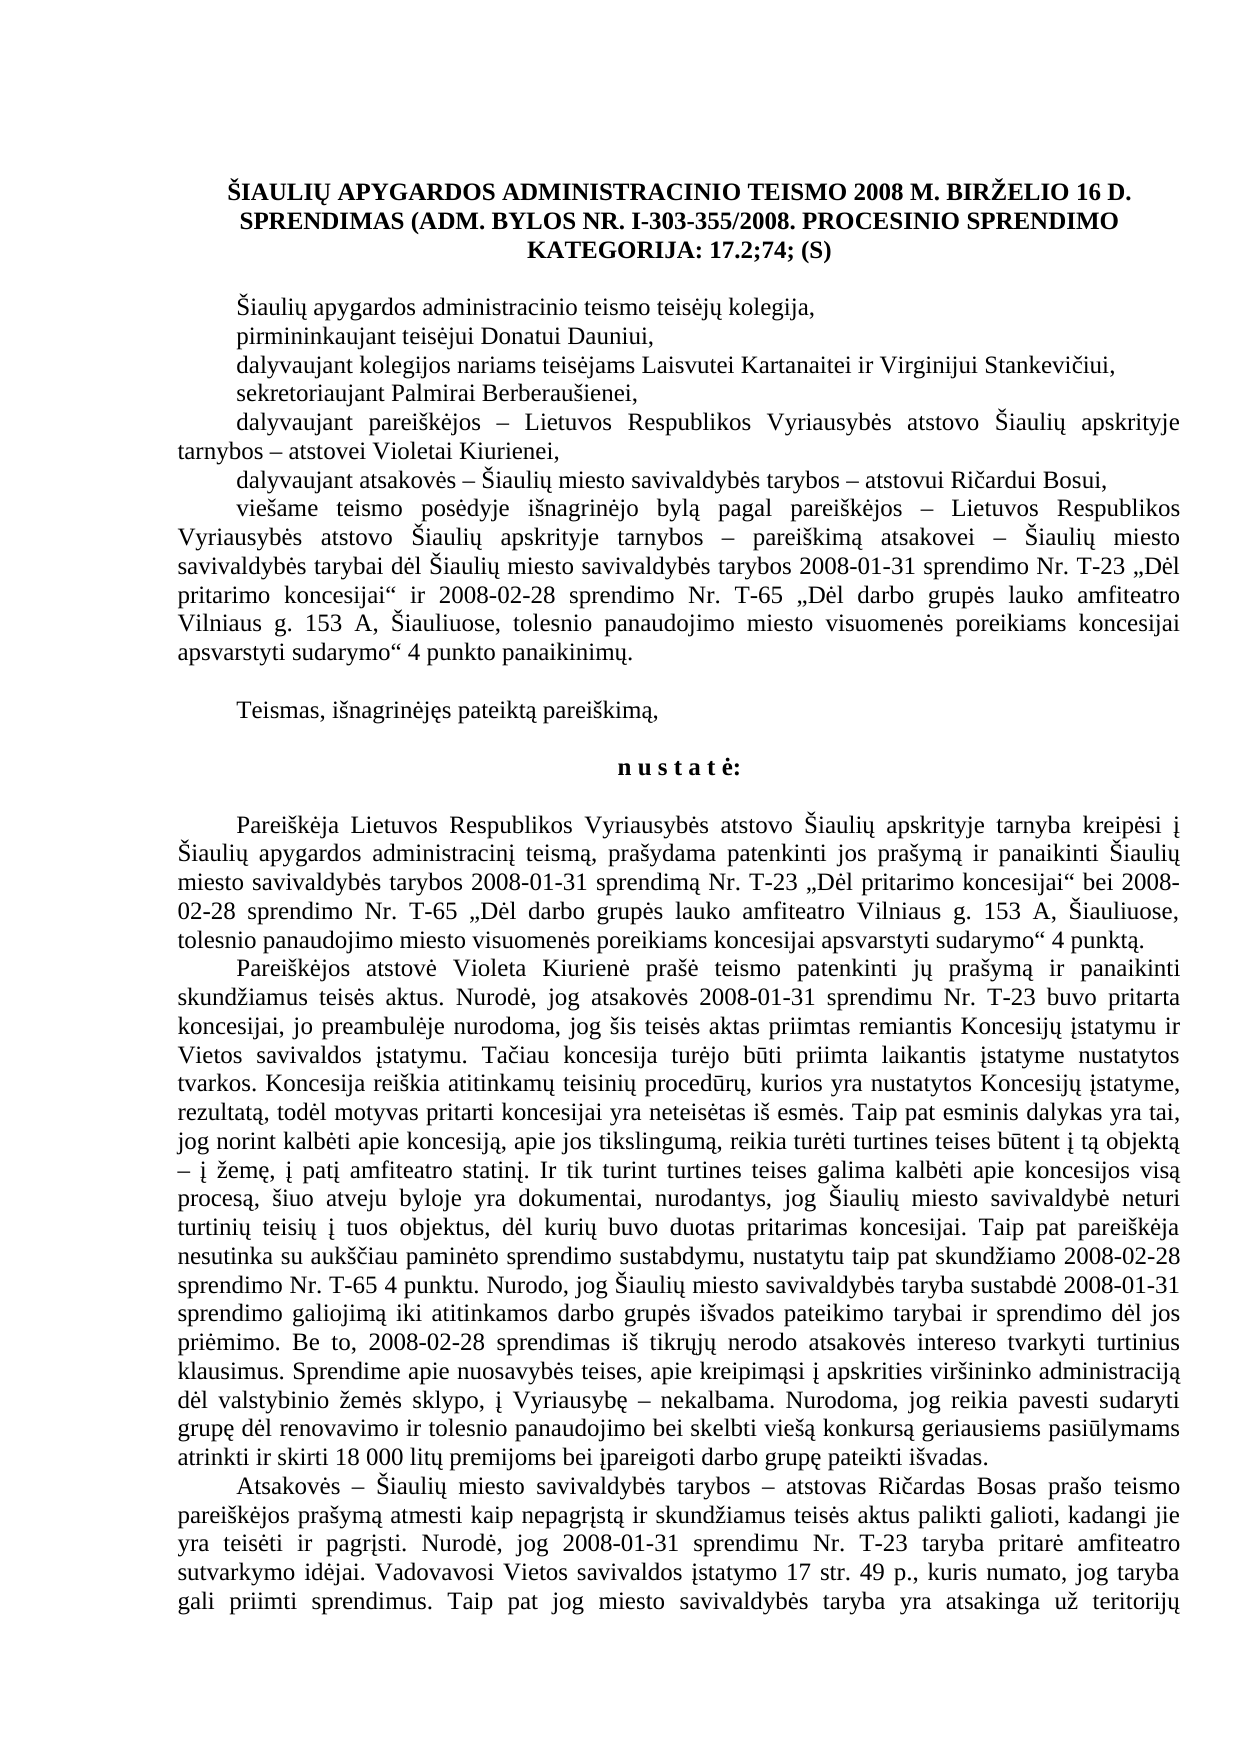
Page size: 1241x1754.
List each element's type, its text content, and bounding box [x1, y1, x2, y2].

text dalyvaujant atsakovės – Šiaulių miesto savivaldybės tarybos – atstovui Ričardui Bosui, [177, 465, 1181, 493]
text Šiaulių apygardos administracinio teismo teisėjų kolegija, [177, 292, 1181, 321]
text Atsakovės – Šiaulių miesto savivaldybės tarybos – atstovas Ričardas Bosas prašo teismo pareiškėjos prašymą atmesti kaip nepagrįstą ir skundžiamus teisės aktus palikti galioti, kadangi jie yra teisėti ir pagrįsti. Nurodė, jog 2008-01-31 sprendimu Nr. T-23 taryba pritarė amfiteatro sutvarkymo idėjai. Vadovavosi Vietos savivaldos įstatymo 17 str. 49 p., kuris numato, jog taryba gali priimti sprendimus. Taip pat jog miesto savivaldybės taryba yra atsakinga už teritorijų [177, 1471, 1181, 1615]
text Pareiškėja Lietuvos Respublikos Vyriausybės atstovo Šiaulių apskrityje tarnyba kreipėsi į Šiaulių apygardos administracinį teismą, prašydama patenkinti jos prašymą ir panaikinti Šiaulių miesto savivaldybės tarybos 2008-01-31 sprendimą Nr. T-23 „Dėl pritarimo koncesijai“ bei 2008-02-28 sprendimo Nr. T-65 „Dėl darbo grupės lauko amfiteatro Vilniaus g. 153 A, Šiauliuose, tolesnio panaudojimo miesto visuomenės poreikiams koncesijai apsvarstyti sudarymo“ 4 punktą. [177, 810, 1181, 953]
text Teismas, išnagrinėjęs pateiktą pareiškimą, [177, 695, 1181, 723]
text viešame teismo posėdyje išnagrinėjo bylą pagal pareiškėjos – Lietuvos Respublikos Vyriausybės atstovo Šiaulių apskrityje tarnybos – pareiškimą atsakovei – Šiaulių miesto savivaldybės tarybai dėl Šiaulių miesto savivaldybės tarybos 2008-01-31 sprendimo Nr. T-23 „Dėl pritarimo koncesijai“ ir 2008-02-28 sprendimo Nr. T-65 „Dėl darbo grupės lauko amfiteatro Vilniaus g. 153 A, Šiauliuose, tolesnio panaudojimo miesto visuomenės poreikiams koncesijai apsvarstyti sudarymo“ 4 punkto panaikinimų. [177, 493, 1181, 666]
text Pareiškėjos atstovė Violeta Kiurienė prašė teismo patenkinti jų prašymą ir panaikinti skundžiamus teisės aktus. Nurodė, jog atsakovės 2008-01-31 sprendimu Nr. T-23 buvo pritarta koncesijai, jo preambulėje nurodoma, jog šis teisės aktas priimtas remiantis Koncesijų įstatymu ir Vietos savivaldos įstatymu. Tačiau koncesija turėjo būti priimta laikantis įstatyme nustatytos tvarkos. Koncesija reiškia atitinkamų teisinių procedūrų, kurios yra nustatytos Koncesijų įstatyme, rezultatą, todėl motyvas pritarti koncesijai yra neteisėtas iš esmės. Taip pat esminis dalykas yra tai, jog norint kalbėti apie koncesiją, apie jos tikslingumą, reikia turėti turtines teises būtent į tą objektą – į žemę, į patį amfiteatro statinį. Ir tik turint turtines teises galima kalbėti apie koncesijos visą procesą, šiuo atveju byloje yra dokumentai, nurodantys, jog Šiaulių miesto savivaldybė neturi turtinių teisių į tuos objektus, dėl kurių buvo duotas pritarimas koncesijai. Taip pat pareiškėja nesutinka su aukščiau paminėto sprendimo sustabdymu, nustatytu taip pat skundžiamo 2008-02-28 sprendimo Nr. T-65 4 punktu. Nurodo, jog Šiaulių miesto savivaldybės taryba sustabdė 2008-01-31 sprendimo galiojimą iki atitinkamos darbo grupės išvados pateikimo tarybai ir sprendimo dėl jos priėmimo. Be to, 2008-02-28 sprendimas iš tikrųjų nerodo atsakovės intereso tvarkyti turtinius klausimus. Sprendime apie nuosavybės teises, apie kreipimąsi į apskrities viršininko administraciją dėl valstybinio žemės sklypo, į Vyriausybę – nekalbama. Nurodoma, jog reikia pavesti sudaryti grupę dėl renovavimo ir tolesnio panaudojimo bei skelbti viešą konkursą geriausiems pasiūlymams atrinkti ir skirti 18 000 litų premijoms bei įpareigoti darbo grupę pateikti išvadas. [177, 953, 1181, 1471]
text nustatė: [177, 752, 1181, 781]
text pirmininkaujant teisėjui Donatui Dauniui, [177, 321, 1181, 350]
text dalyvaujant kolegijos nariams teisėjams Laisvutei Kartanaitei ir Virginijui Stankevičiui, [177, 350, 1181, 378]
text ŠIAULIŲ APYGARDOS ADMINISTRACINIO TEISMO 2008 M. BIRŽELIO 16 D. SPRENDIMAS (ADM. BYLOS NR. I-303-355/2008. PROCESINIO SPRENDIMO KATEGORIJA: 17.2;74; (S) [177, 177, 1181, 263]
text sekretoriaujant Palmirai Berberaušienei, [177, 378, 1181, 407]
text dalyvaujant pareiškėjos – Lietuvos Respublikos Vyriausybės atstovo Šiaulių apskrityje tarnybos – atstovei Violetai Kiurienei, [177, 407, 1181, 465]
